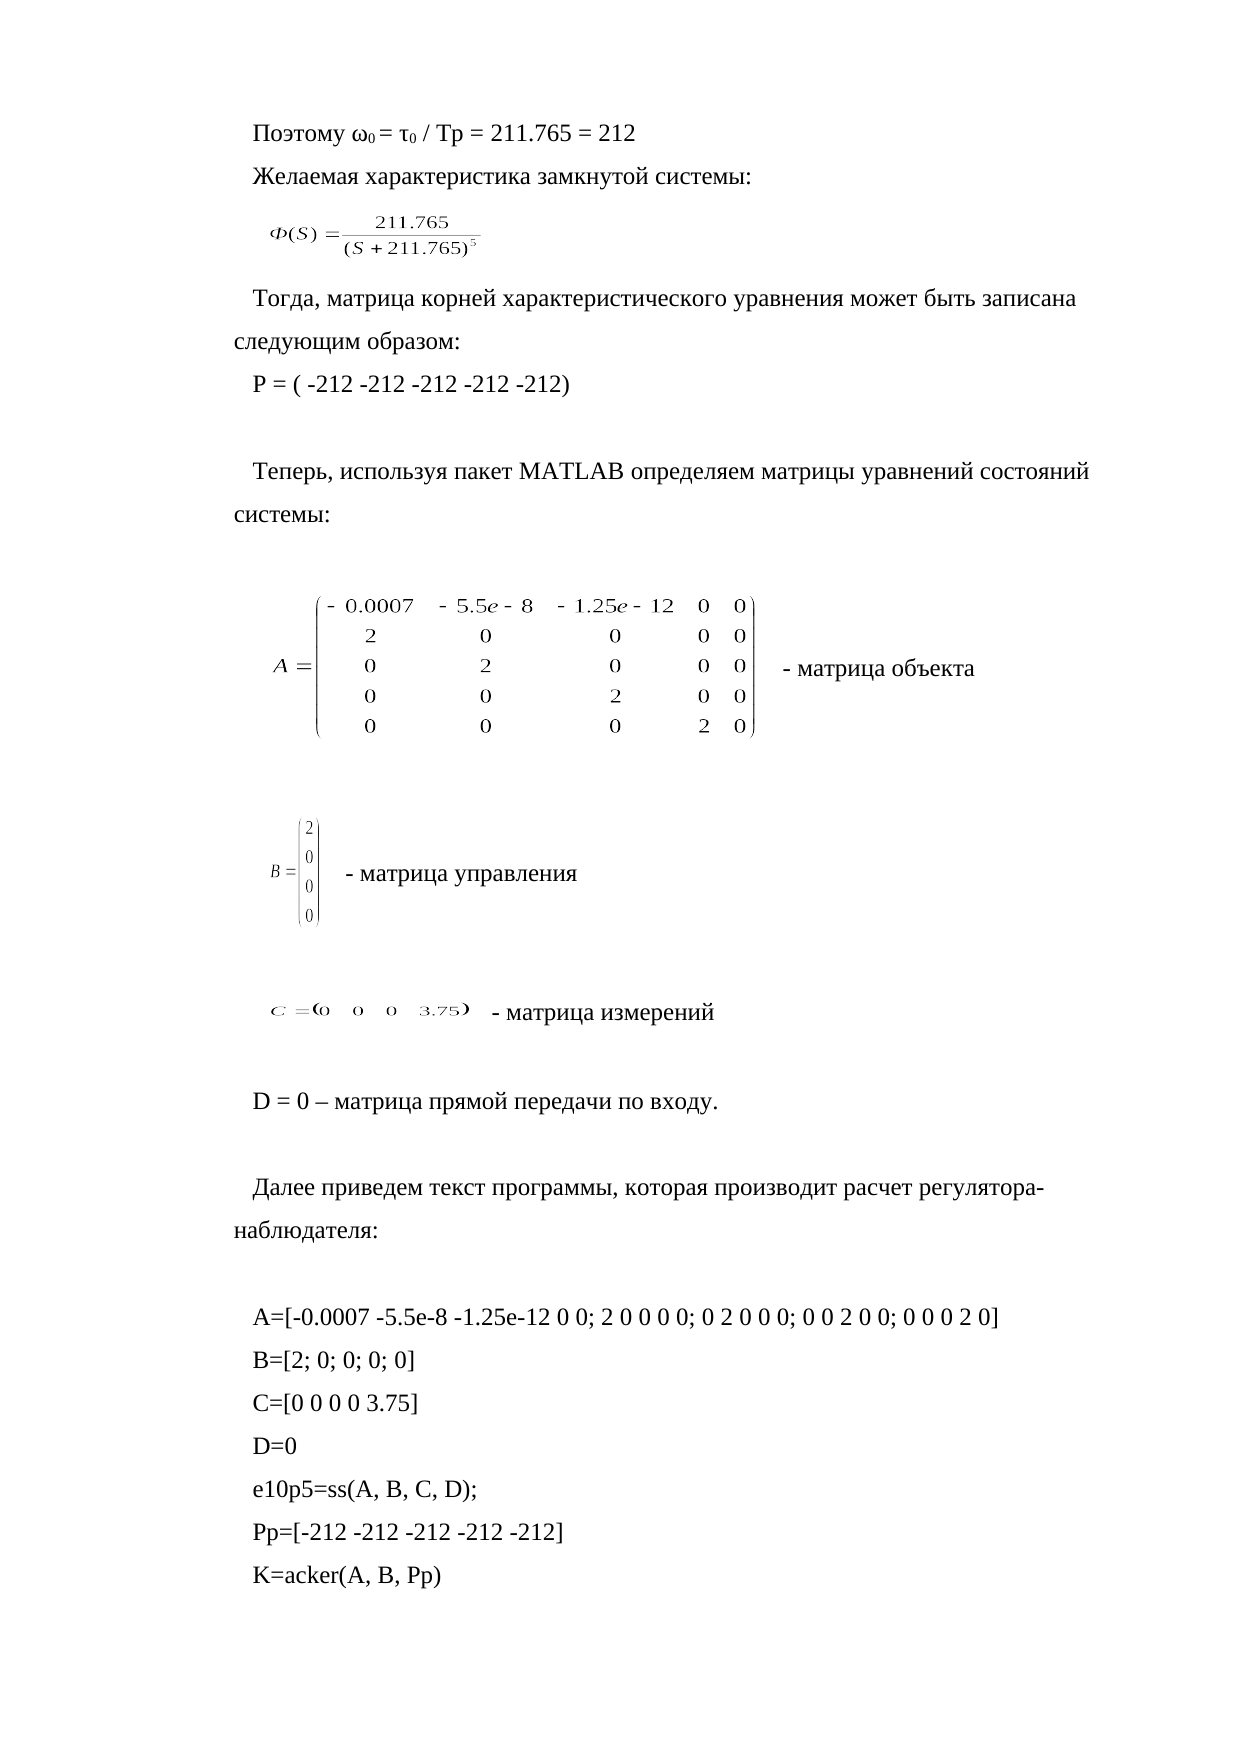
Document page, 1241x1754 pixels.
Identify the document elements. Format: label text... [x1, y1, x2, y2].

text A=[-0.0007 -5.5e-8 -1.25e-12 0 0; 2 0 0 0 0; 0 2 0 0 0; 0 0 2 0 0; 0 0 0 2 0] [233, 1302, 1152, 1330]
text - матрица объекта [233, 585, 1152, 749]
text Теперь, используя пакет MATLAB определяем матрицы уравнений состояний системы: [233, 456, 1152, 528]
text Pp=[-212 -212 -212 -212 -212] [233, 1517, 1152, 1546]
text D = 0 – матрица прямой передачи по входу. [233, 1086, 1152, 1115]
text C=[0 0 0 0 3.75] [233, 1388, 1152, 1417]
text - матрица измерений [233, 995, 1152, 1028]
text Тогда, матрица корней характеристического уравнения может быть записана следующим образом: [233, 283, 1152, 355]
text Желаемая характеристика замкнутой системы: [233, 161, 1152, 190]
text Поэтому ω0 = τ0 / Тр = 211.765 = 212 [233, 118, 1152, 147]
text D=0 [233, 1431, 1152, 1460]
text - матрица управления [233, 807, 1152, 938]
text K=acker(A, B, Pp) [233, 1560, 1152, 1589]
text Далее приведем текст программы, которая производит расчет регулятора-наблюдателя: [233, 1172, 1152, 1244]
text Р = ( -212 -212 -212 -212 -212) [233, 369, 1152, 398]
text e10p5=ss(A, B, C, D); [233, 1474, 1152, 1503]
text B=[2; 0; 0; 0; 0] [233, 1345, 1152, 1373]
